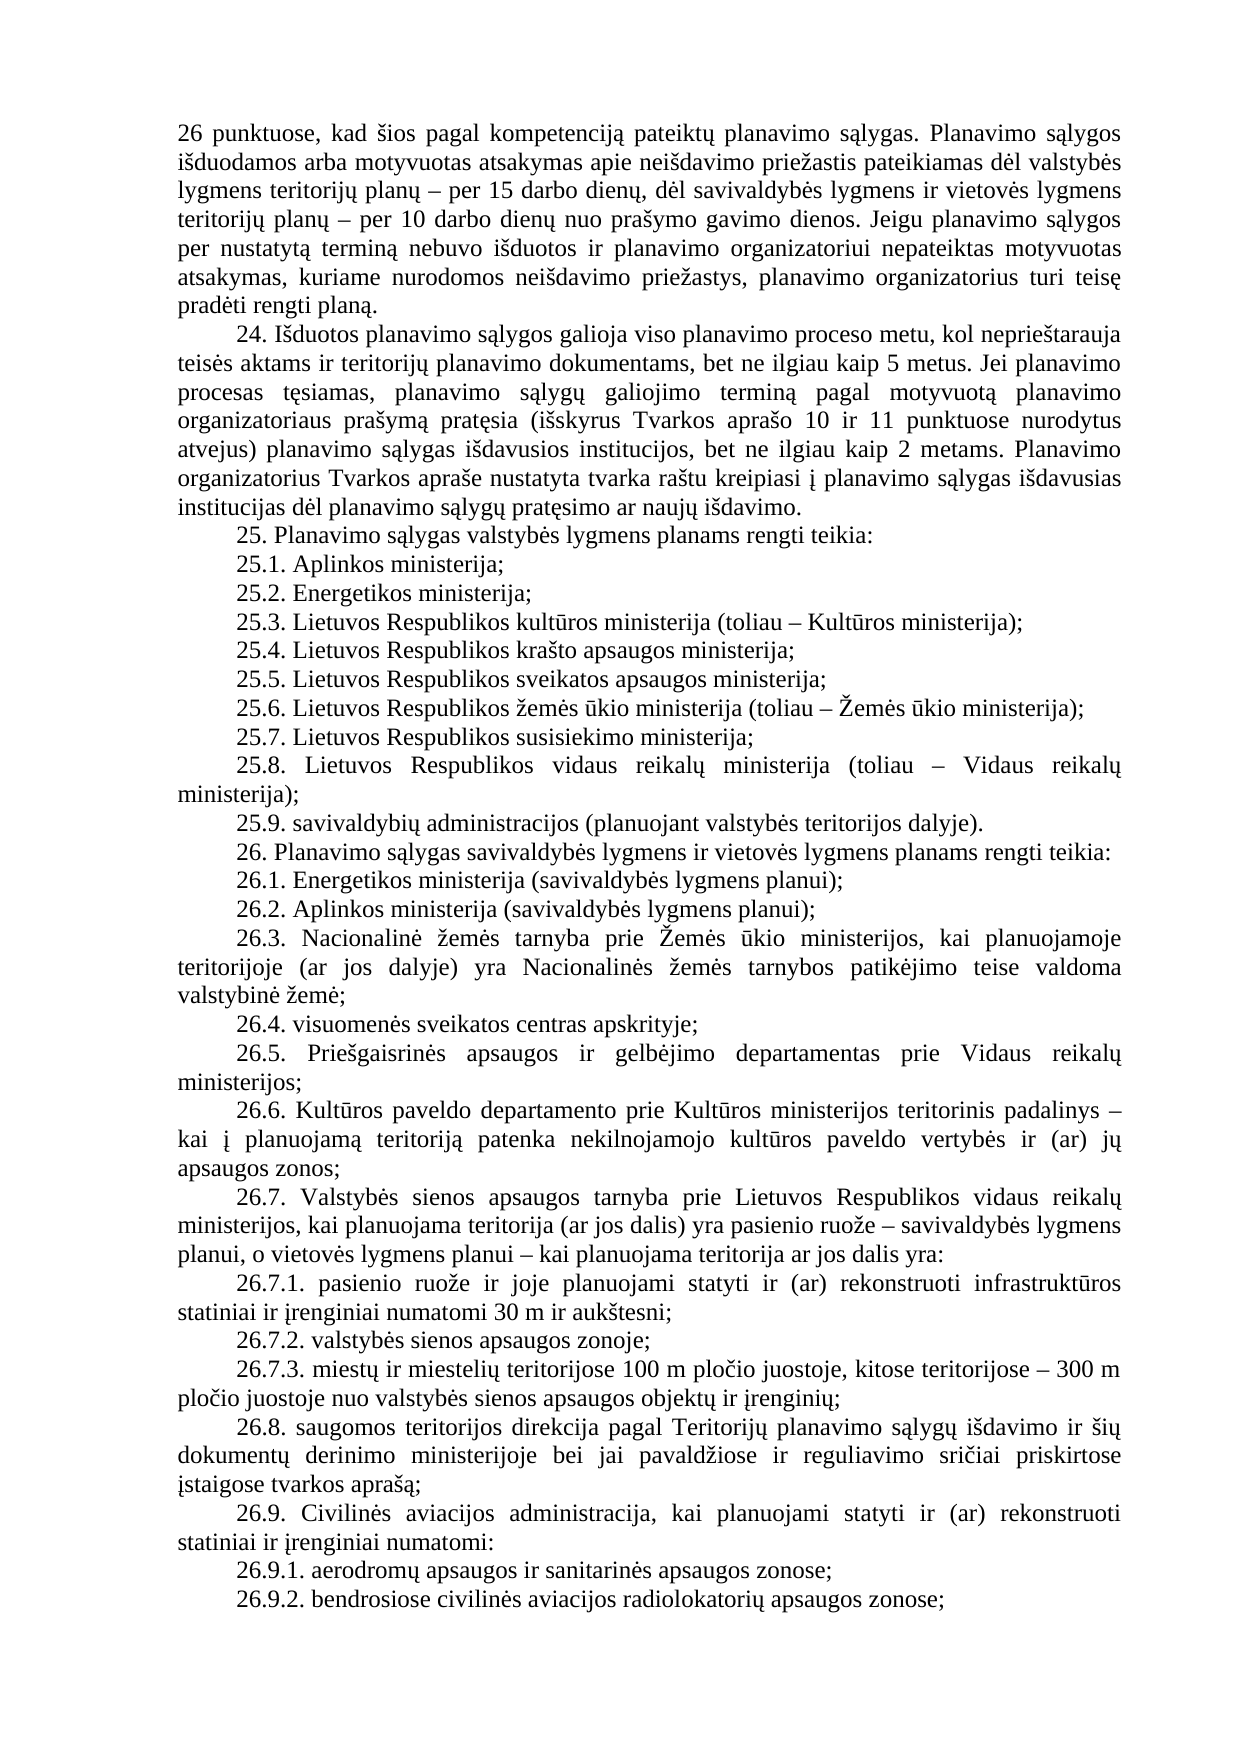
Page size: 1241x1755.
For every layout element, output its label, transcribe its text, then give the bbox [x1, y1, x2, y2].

text 26. Planavimo sąlygas savivaldybės lygmens ir vietovės lygmens planams rengti teikia: [177, 837, 1122, 866]
text 26 punktuose, kad šios pagal kompetenciją pateiktų planavimo sąlygas. Planavimo sąlygos išduodamos arba motyvuotas atsakymas apie neišdavimo priežastis pateikiamas dėl valstybės lygmens teritorijų planų – per 15 darbo dienų, dėl savivaldybės lygmens ir vietovės lygmens teritorijų planų – per 10 darbo dienų nuo prašymo gavimo dienos. Jeigu planavimo sąlygos per nustatytą terminą nebuvo išduotos ir planavimo organizatoriui nepateiktas motyvuotas atsakymas, kuriame nurodomos neišdavimo priežastys, planavimo organizatorius turi teisę pradėti rengti planą. [177, 118, 1122, 319]
text 24. Išduotos planavimo sąlygos galioja viso planavimo proceso metu, kol neprieštarauja teisės aktams ir teritorijų planavimo dokumentams, bet ne ilgiau kaip 5 metus. Jei planavimo procesas tęsiamas, planavimo sąlygų galiojimo terminą pagal motyvuotą planavimo organizatoriaus prašymą pratęsia (išskyrus Tvarkos aprašo 10 ir 11 punktuose nurodytus atvejus) planavimo sąlygas išdavusios institucijos, bet ne ilgiau kaip 2 metams. Planavimo organizatorius Tvarkos apraše nustatyta tvarka raštu kreipiasi į planavimo sąlygas išdavusias institucijas dėl planavimo sąlygų pratęsimo ar naujų išdavimo. [177, 319, 1122, 521]
text 26.4. visuomenės sveikatos centras apskrityje; [177, 1009, 1122, 1038]
text 26.7. Valstybės sienos apsaugos tarnyba prie Lietuvos Respublikos vidaus reikalų ministerijos, kai planuojama teritorija (ar jos dalis) yra pasienio ruože – savivaldybės lygmens planui, o vietovės lygmens planui – kai planuojama teritorija ar jos dalis yra: [177, 1182, 1122, 1268]
text 25.3. Lietuvos Respublikos kultūros ministerija (toliau – Kultūros ministerija); [177, 607, 1122, 636]
text 25.4. Lietuvos Respublikos krašto apsaugos ministerija; [177, 636, 1122, 664]
text 25.2. Energetikos ministerija; [177, 578, 1122, 607]
text 26.9. Civilinės aviacijos administracija, kai planuojami statyti ir (ar) rekonstruoti statiniai ir įrenginiai numatomi: [177, 1498, 1122, 1556]
text 26.1. Energetikos ministerija (savivaldybės lygmens planui); [177, 866, 1122, 894]
text 26.3. Nacionalinė žemės tarnyba prie Žemės ūkio ministerijos, kai planuojamoje teritorijoje (ar jos dalyje) yra Nacionalinės žemės tarnybos patikėjimo teise valdoma valstybinė žemė; [177, 923, 1122, 1009]
text 26.2. Aplinkos ministerija (savivaldybės lygmens planui); [177, 894, 1122, 923]
text 25.5. Lietuvos Respublikos sveikatos apsaugos ministerija; [177, 664, 1122, 693]
text 26.9.1. aerodromų apsaugos ir sanitarinės apsaugos zonose; [236, 1556, 1122, 1584]
text 25.7. Lietuvos Respublikos susisiekimo ministerija; [177, 722, 1122, 751]
text 25.9. savivaldybių administracijos (planuojant valstybės teritorijos dalyje). [177, 808, 1122, 837]
text 26.9.2. bendrosiose civilinės aviacijos radiolokatorių apsaugos zonose; [236, 1584, 1122, 1613]
text 26.7.3. miestų ir miestelių teritorijose 100 m pločio juostoje, kitose teritorijose – 300 m pločio juostoje nuo valstybės sienos apsaugos objektų ir įrenginių; [177, 1354, 1122, 1412]
text 25. Planavimo sąlygas valstybės lygmens planams rengti teikia: [177, 521, 1122, 549]
text 25.1. Aplinkos ministerija; [177, 549, 1122, 578]
text 25.6. Lietuvos Respublikos žemės ūkio ministerija (toliau – Žemės ūkio ministerija); [177, 693, 1122, 722]
text 25.8. Lietuvos Respublikos vidaus reikalų ministerija (toliau – Vidaus reikalų ministerija); [177, 751, 1122, 808]
text 26.7.2. valstybės sienos apsaugos zonoje; [177, 1326, 1122, 1354]
text 26.5. Priešgaisrinės apsaugos ir gelbėjimo departamentas prie Vidaus reikalų ministerijos; [177, 1038, 1122, 1096]
text 26.8. saugomos teritorijos direkcija pagal Teritorijų planavimo sąlygų išdavimo ir šių dokumentų derinimo ministerijoje bei jai pavaldžiose ir reguliavimo sričiai priskirtose įstaigose tvarkos aprašą; [177, 1412, 1122, 1498]
text 26.6. Kultūros paveldo departamento prie Kultūros ministerijos teritorinis padalinys – kai į planuojamą teritoriją patenka nekilnojamojo kultūros paveldo vertybės ir (ar) jų apsaugos zonos; [177, 1096, 1122, 1182]
text 26.7.1. pasienio ruože ir joje planuojami statyti ir (ar) rekonstruoti infrastruktūros statiniai ir įrenginiai numatomi 30 m ir aukštesni; [177, 1268, 1122, 1326]
